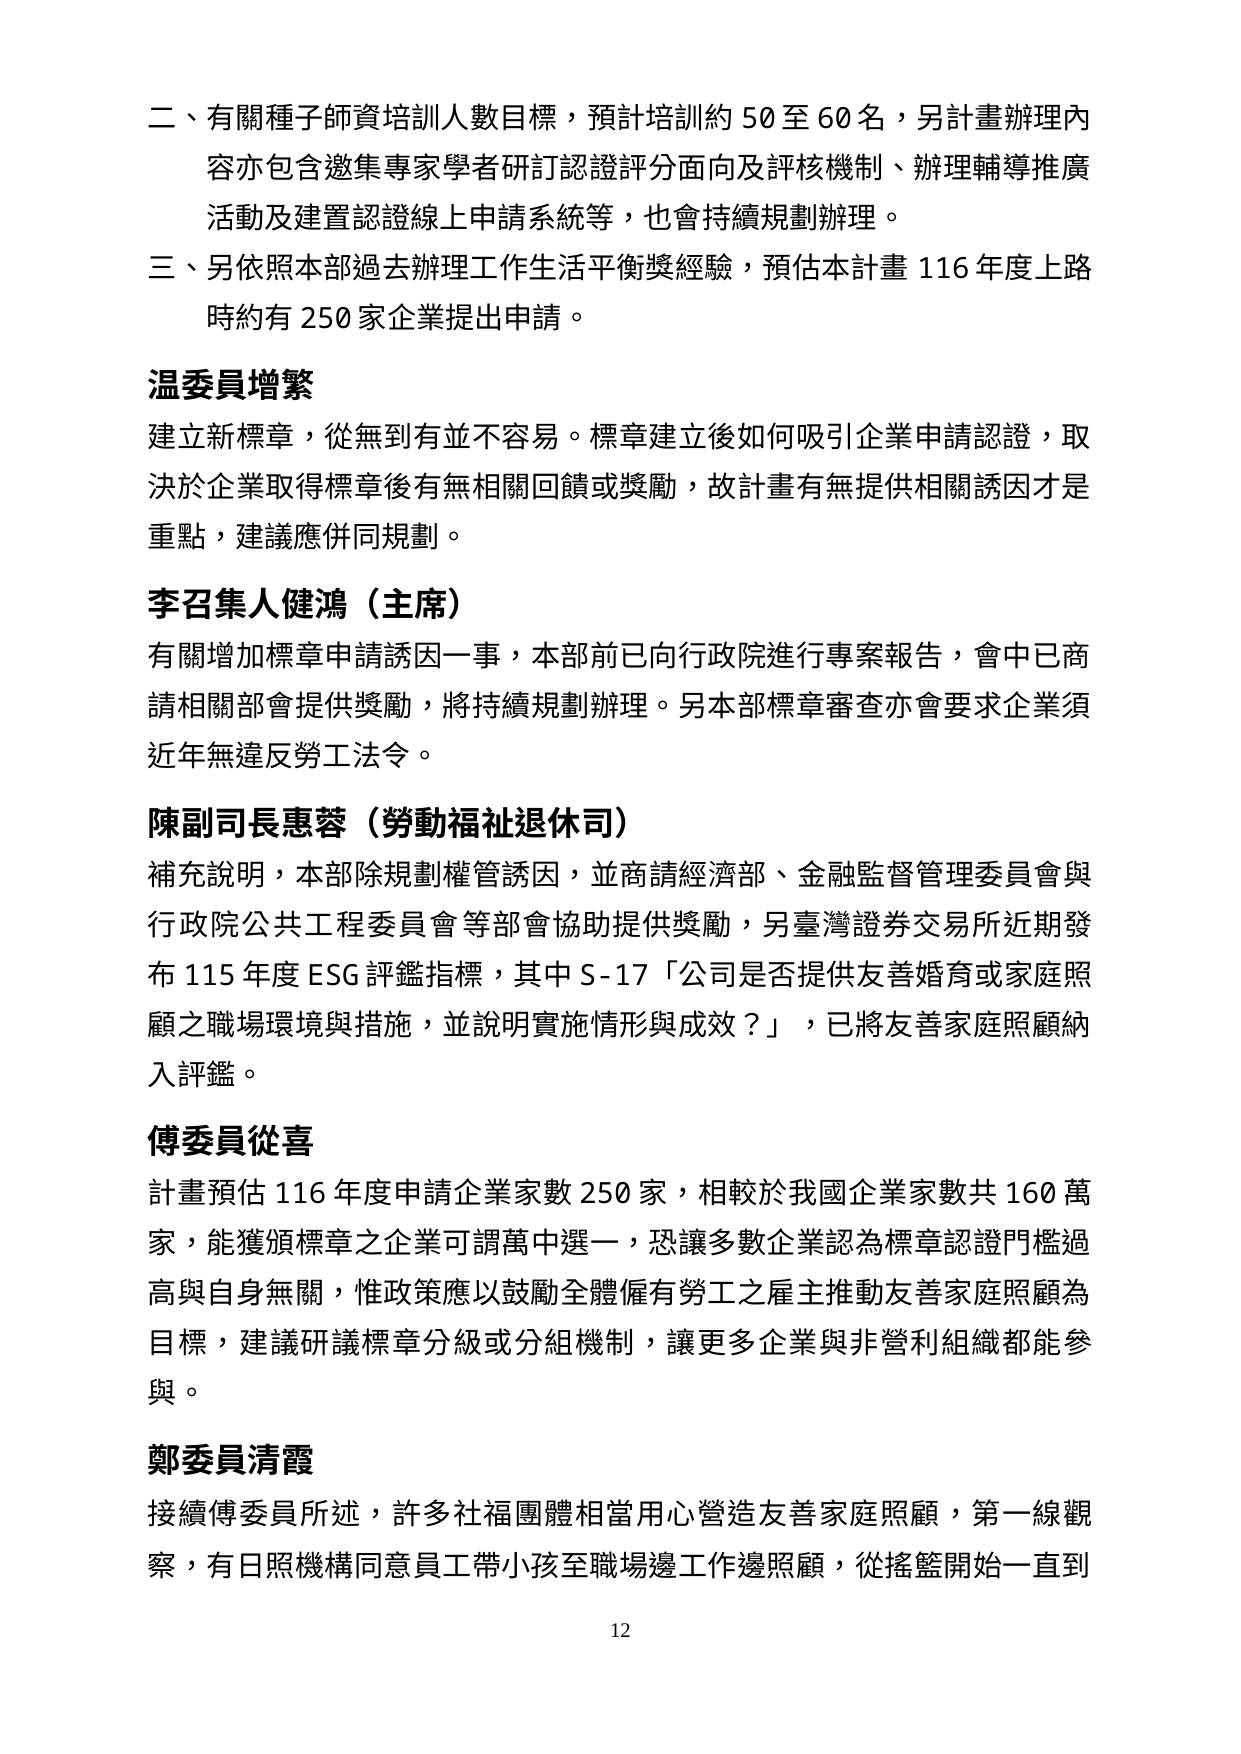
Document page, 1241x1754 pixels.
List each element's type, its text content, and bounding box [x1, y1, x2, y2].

text 有關增加標章申請誘因一事，本部前已向行政院進行專案報告，會中已商請相關部會提供獎勵，將持續規劃辦理。另本部標章審查亦會要求企業須近年無違反勞工法令。 [148, 626, 1093, 776]
text 接續傅委員所述，許多社福團體相當用心營造友善家庭照顧，第一線觀察，有日照機構同意員工帶小孩至職場邊工作邊照顧，從搖籃開始一直到 [148, 1482, 1093, 1587]
text 計畫預估116年度申請企業家數250家，相較於我國企業家數共160萬家，能獲頒標章之企業可謂萬中選一，恐讓多數企業認為標章認證門檻過高與自身無關，惟政策應以鼓勵全體僱有勞工之雇主推動友善家庭照顧為目標，建議研議標章分級或分組機制，讓更多企業與非營利組織都能參與。 [148, 1164, 1093, 1414]
text 二、有關種子師資培訓人數目標，預計培訓約50至60名，另計畫辦理內容亦包含邀集專家學者研訂認證評分面向及評核機制、辦理輔導推廣活動及建置認證線上申請系統等，也會持續規劃辦理。 [148, 89, 1093, 239]
text 建立新標章，從無到有並不容易。標章建立後如何吸引企業申請認證，取決於企業取得標章後有無相關回饋或獎勵，故計畫有無提供相關誘因才是重點，建議應併同規劃。 [148, 407, 1093, 557]
text 陳副司長惠蓉（勞動福祉退休司） [148, 795, 1093, 845]
text 傅委員從喜 [148, 1114, 1093, 1164]
text 鄭委員清霞 [148, 1432, 1093, 1482]
text 補充說明，本部除規劃權管誘因，並商請經濟部、金融監督管理委員會與行政院公共工程委員會等部會協助提供獎勵，另臺灣證券交易所近期發布115年度ESG評鑑指標，其中S-17「公司是否提供友善婚育或家庭照顧之職場環境與措施，並說明實施情形與成效？」，已將友善家庭照顧納入評鑑。 [148, 845, 1093, 1095]
text 李召集人健鴻（主席） [148, 576, 1093, 626]
text 三、另依照本部過去辦理工作生活平衡獎經驗，預估本計畫116年度上路時約有250家企業提出申請。 [148, 239, 1093, 339]
text 温委員增繁 [148, 357, 1093, 407]
